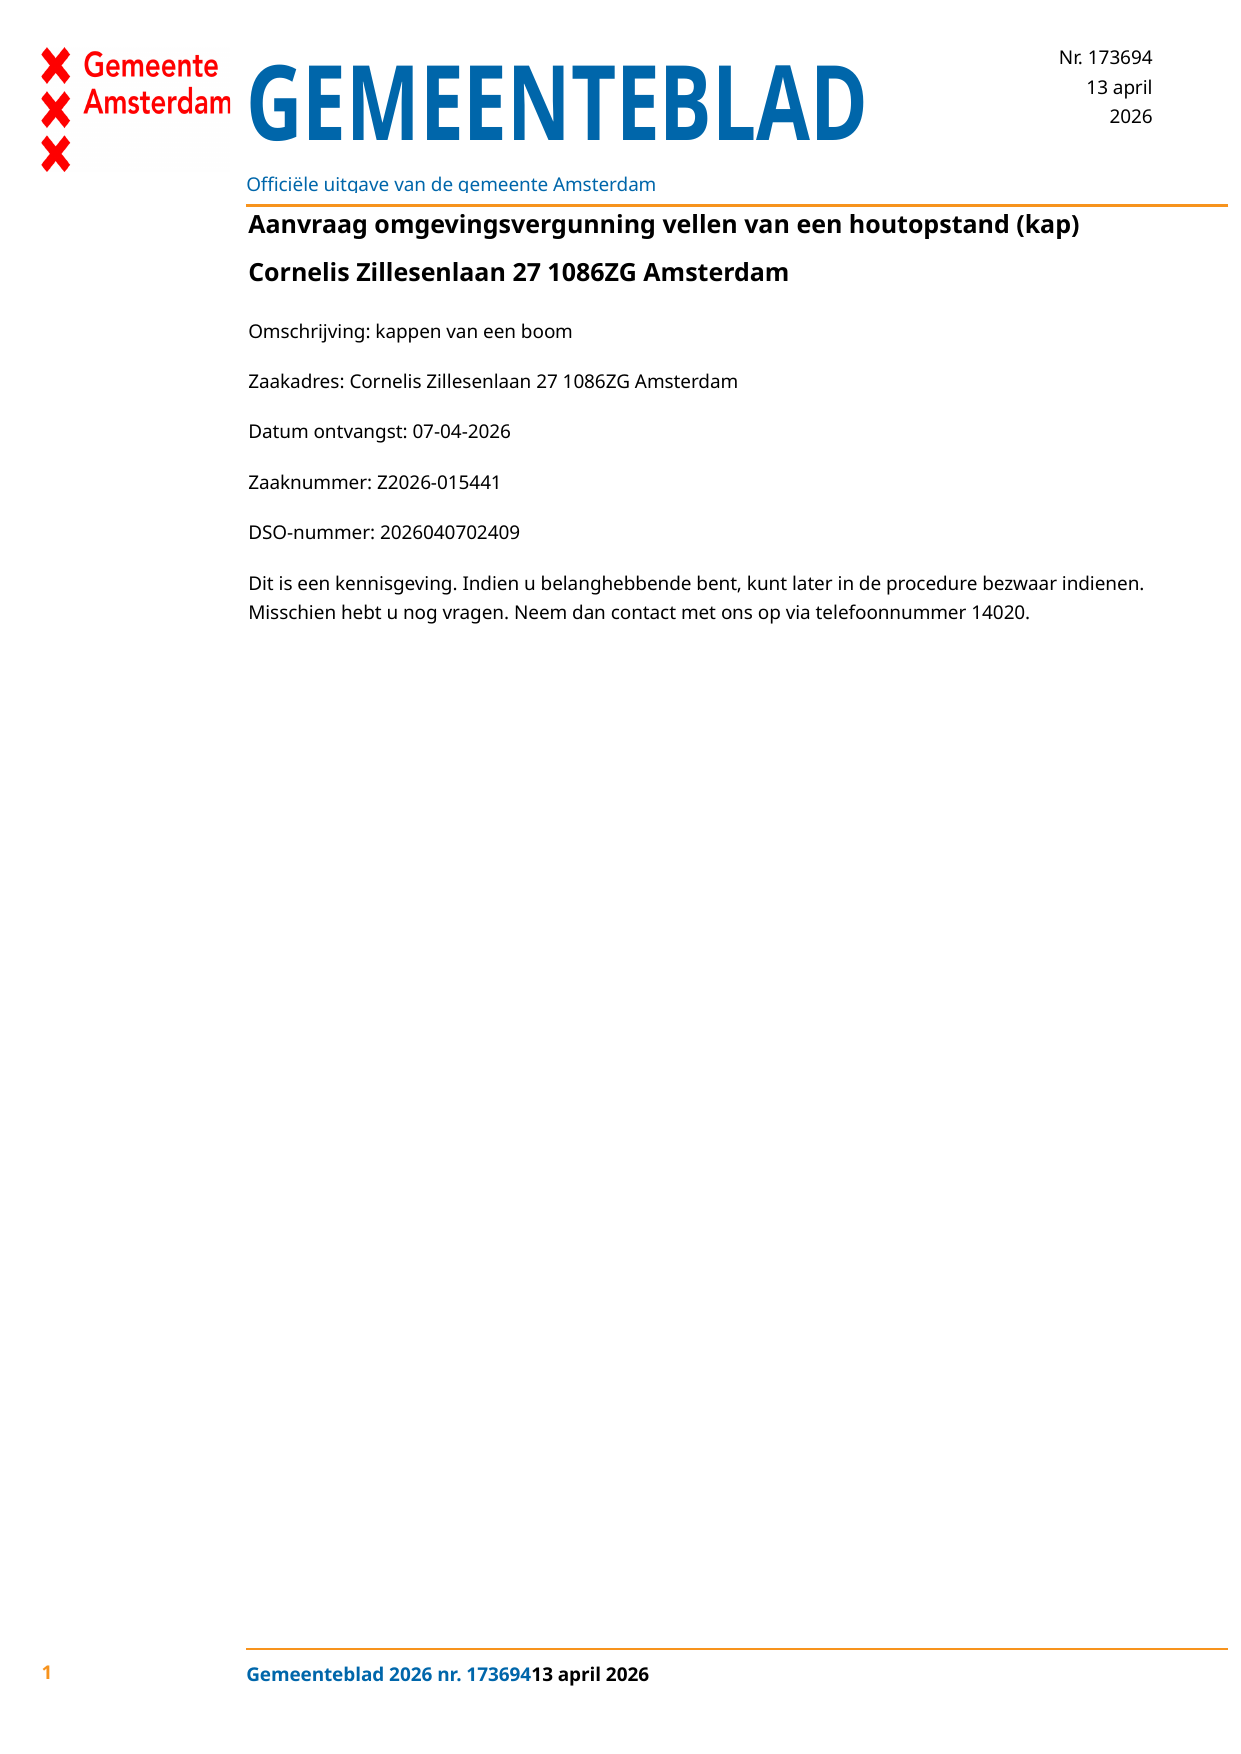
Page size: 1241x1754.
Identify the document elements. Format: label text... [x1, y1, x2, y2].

text Zaaknummer: Z2026-015441 [248, 469, 1152, 495]
text Datum ontvangst: 07-04-2026 [248, 419, 1152, 444]
text Aanvraag omgevingsvergunning vellen van een houtopstand (kap) Cornelis Zillesenlaan 27 1086ZG Amsterdam [248, 207, 1152, 288]
text Omschrijving: kappen van een boom [248, 318, 1152, 344]
text Dit is een kennisgeving. Indien u belanghebbende bent, kunt later in de procedure bezwaar indienen. Misschien hebt u nog vragen. Neem dan contact met ons op via telefoonnummer 14020. [248, 570, 1152, 625]
text DSO-nummer: 2026040702409 [248, 519, 1152, 545]
picture [41, 47, 231, 172]
text Zaakadres: Cornelis Zillesenlaan 27 1086ZG Amsterdam [248, 368, 1152, 394]
